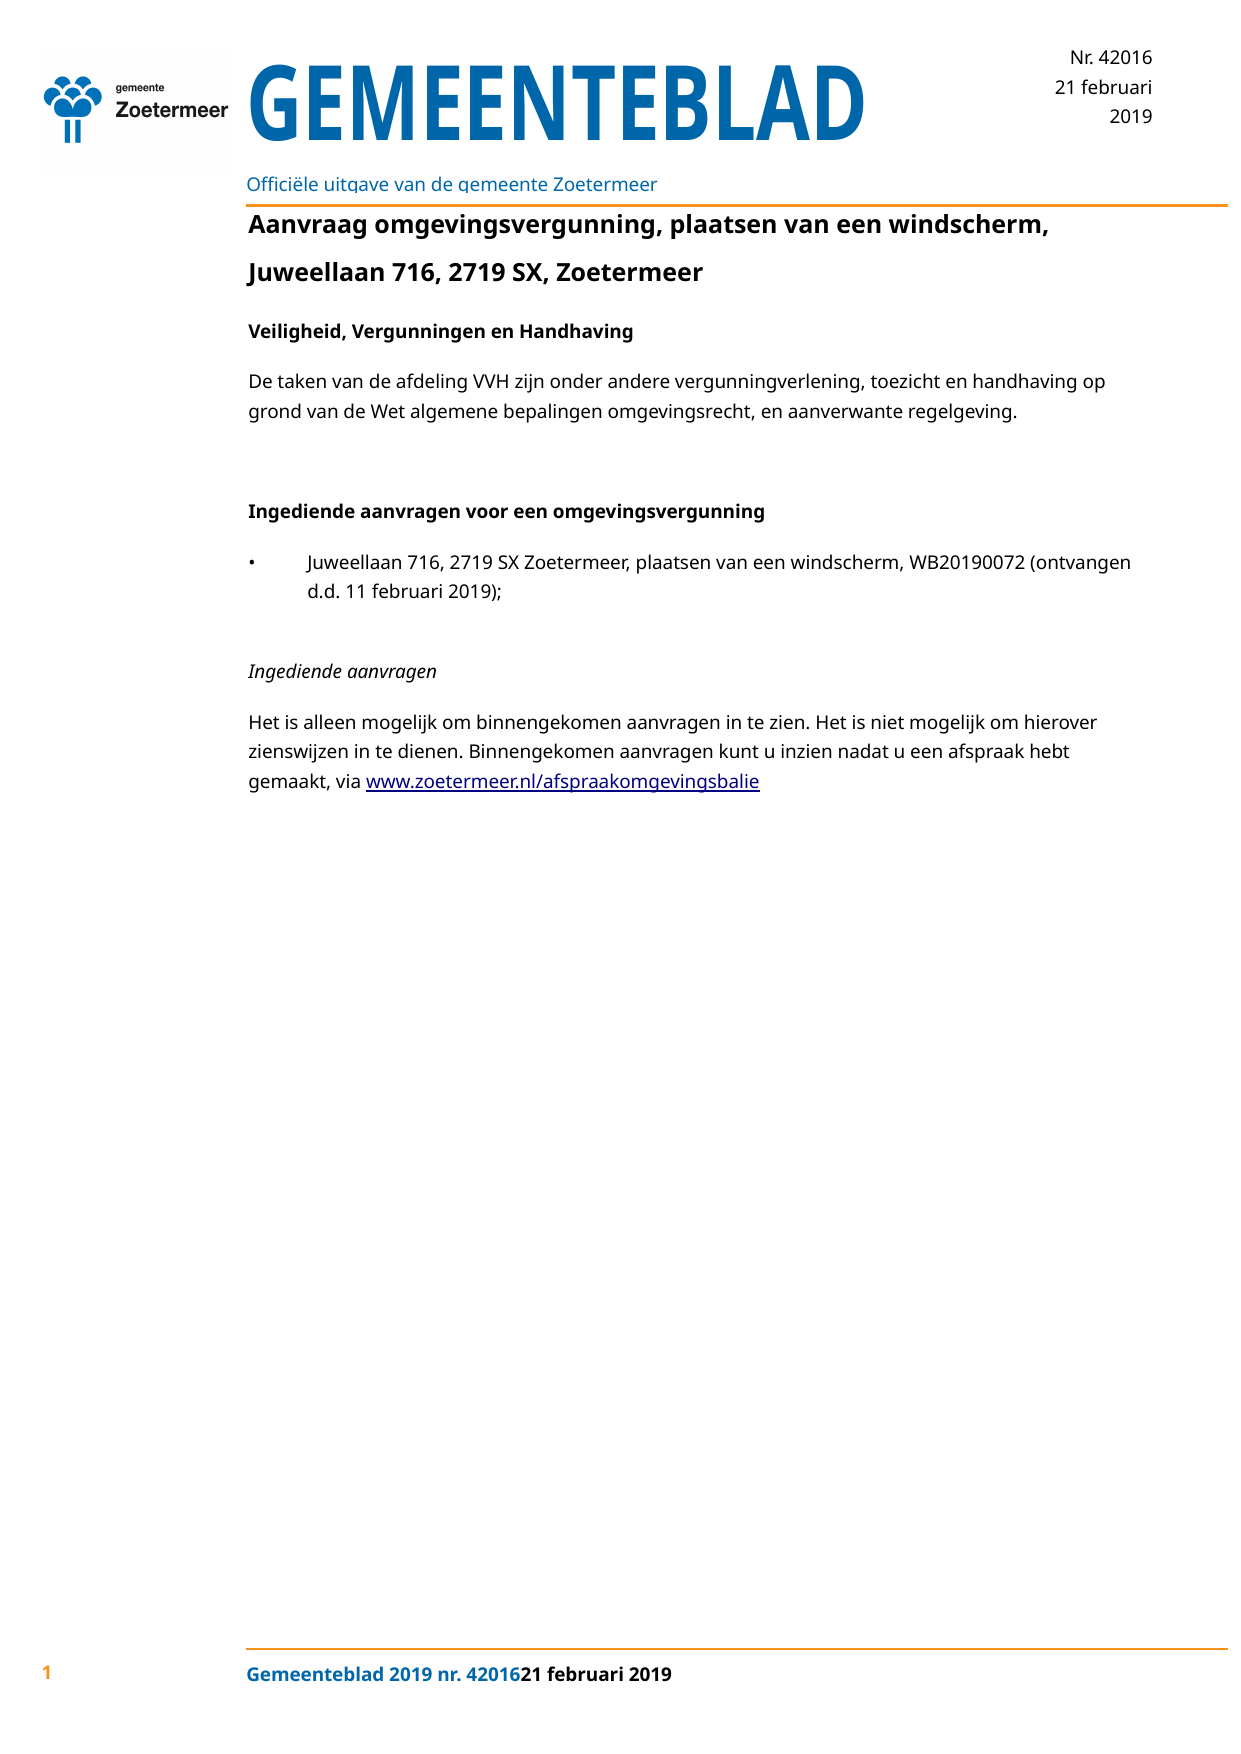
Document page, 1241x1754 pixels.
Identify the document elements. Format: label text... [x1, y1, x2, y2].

list Juweellaan 716, 2719 SX Zoetermeer, plaatsen van een windscherm, WB20190072 (ontvangen d.d. 11 februari 2019); [248, 549, 1152, 604]
text Ingediende aanvragen voor een omgevingsvergunning [248, 499, 1152, 524]
text Het is alleen mogelijk om binnengekomen aanvragen in te zien. Het is niet mogelijk om hierover zienswijzen in te dienen. Binnengekomen aanvragen kunt u inzien nadat u een afspraak hebt gemaakt, via www.zoetermeer.nl/afspraakomgevingsbalie [248, 709, 1152, 794]
text De taken van de afdeling VVH zijn onder andere vergunningverlening, toezicht en handhaving op grond van de Wet algemene bepalingen omgevingsrecht, en aanverwante regelgeving. [248, 368, 1152, 424]
text Aanvraag omgevingsvergunning, plaatsen van een windscherm, Juweellaan 716, 2719 SX, Zoetermeer [248, 207, 1152, 288]
picture [41, 47, 231, 172]
text Veiligheid, Vergunningen en Handhaving [248, 318, 1152, 344]
text Ingediende aanvragen [248, 659, 1152, 684]
